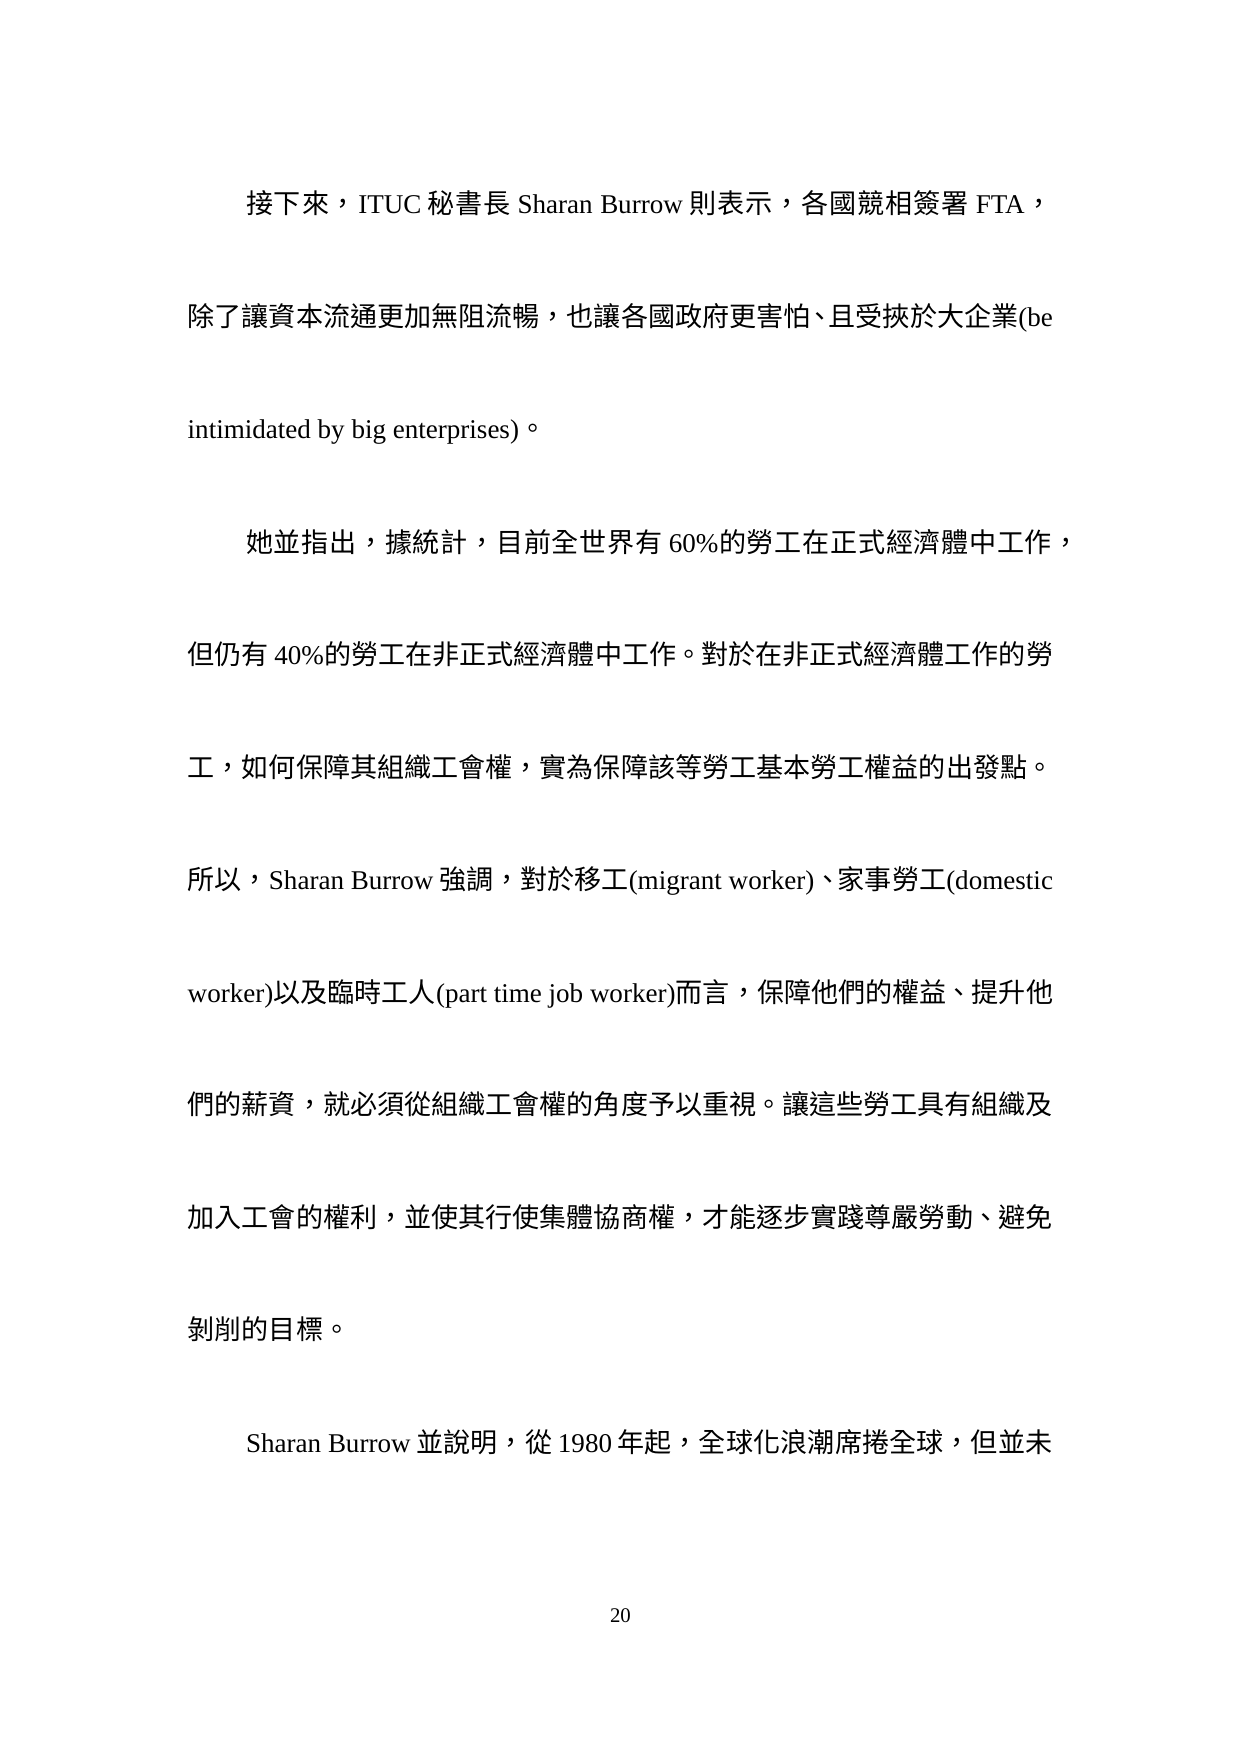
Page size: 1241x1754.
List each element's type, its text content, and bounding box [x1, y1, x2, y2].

text Sharan Burrow並說明，從1980年起，全球化浪潮席捲全球，但並未 [187, 1404, 1053, 1479]
text 接下來，ITUC秘書長Sharan Burrow則表示，各國競相簽署FTA，除了讓資本流通更加無阻流暢，也讓各國政府更害怕、且受挾於大企業(be intimidated by big enterprises)。 [187, 164, 1053, 464]
text 她並指出，據統計，目前全世界有60%的勞工在正式經濟體中工作，但仍有40%的勞工在非正式經濟體中工作。對於在非正式經濟體工作的勞工，如何保障其組織工會權，實為保障該等勞工基本勞工權益的出發點。所以，Sharan Burrow強調，對於移工(migrant worker)、家事勞工(domestic worker)以及臨時工人(part time job worker)而言，保障他們的權益、提升他們的薪資，就必須從組織工會權的角度予以重視。讓這些勞工具有組織及加入工會的權利，並使其行使集體協商權，才能逐步實踐尊嚴勞動、避免剝削的目標。 [187, 503, 1053, 1365]
